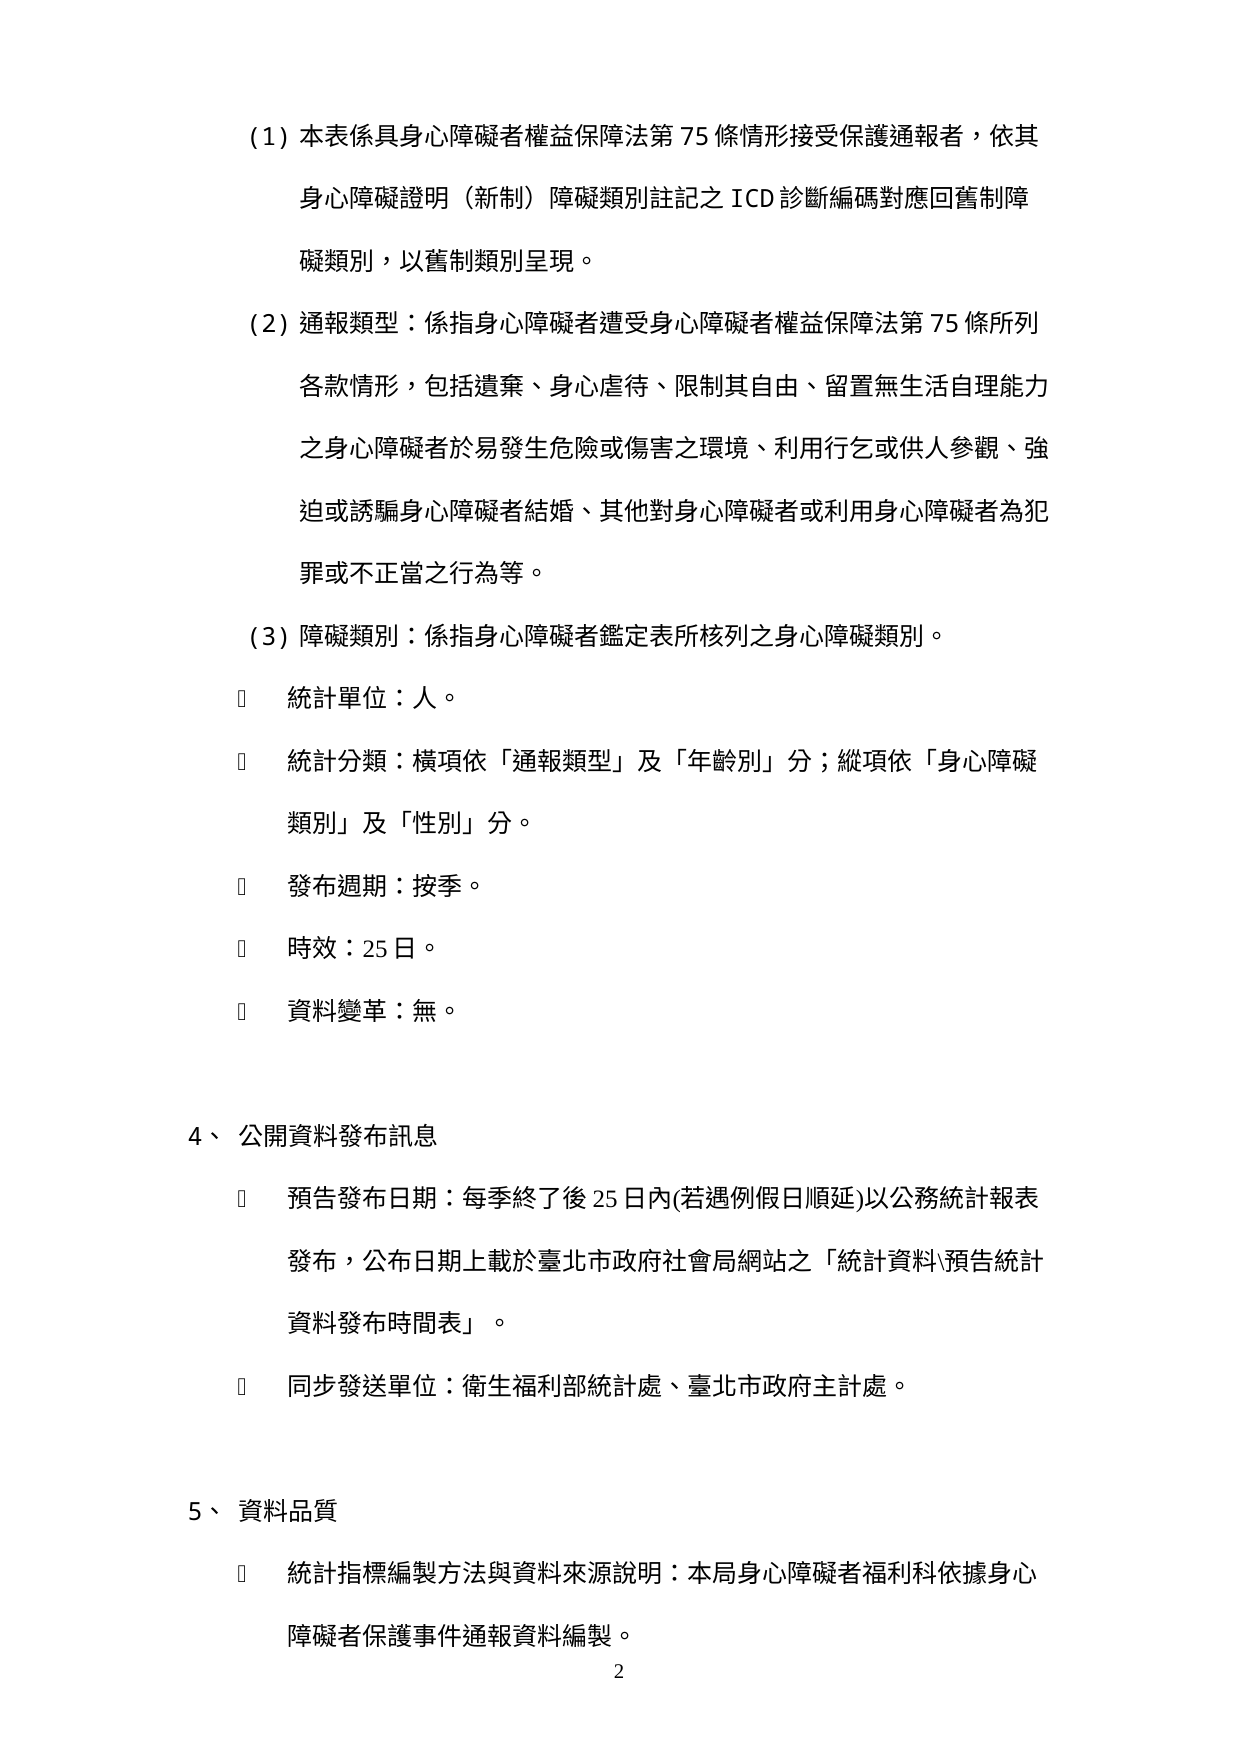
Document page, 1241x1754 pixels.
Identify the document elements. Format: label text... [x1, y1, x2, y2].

list 本表係具身心障礙者權益保障法第75條情形接受保護通報者，依其身心障礙證明（新制）障礙類別註記之ICD診斷編碼對應回舊制障礙類別，以舊制類別呈現。 [246, 93, 1050, 280]
list 資料品質 [187, 1468, 1050, 1530]
list 預告發布日期：每季終了後25日內(若遇例假日順延)以公務統計報表發布，公布日期上載於臺北市政府社會局網站之「統計資料\預告統計資料發布時間表」。 [237, 1155, 1050, 1343]
list 障礙類別：係指身心障礙者鑑定表所核列之身心障礙類別。 [246, 593, 1050, 655]
list 統計指標編製方法與資料來源說明：本局身心障礙者福利科依據身心障礙者保護事件通報資料編製。 [237, 1530, 1050, 1655]
list 統計單位：人。 [237, 655, 1050, 718]
list 同步發送單位：衛生福利部統計處、臺北市政府主計處。 [237, 1343, 1050, 1405]
list 發布週期：按季。 [237, 843, 1050, 905]
list 時效：25日。 [237, 905, 1050, 968]
list 統計分類：橫項依「通報類型」及「年齡別」分；縱項依「身心障礙類別」及「性別」分。 [237, 718, 1050, 843]
list 公開資料發布訊息 [187, 1093, 1050, 1155]
list 資料變革：無。 [237, 968, 1050, 1030]
list 通報類型：係指身心障礙者遭受身心障礙者權益保障法第75條所列各款情形，包括遺棄、身心虐待、限制其自由、留置無生活自理能力之身心障礙者於易發生危險或傷害之環境、利用行乞或供人參觀、強迫或誘騙身心障礙者結婚、其他對身心障礙者或利用身心障礙者為犯罪或不正當之行為等。 [246, 280, 1050, 593]
